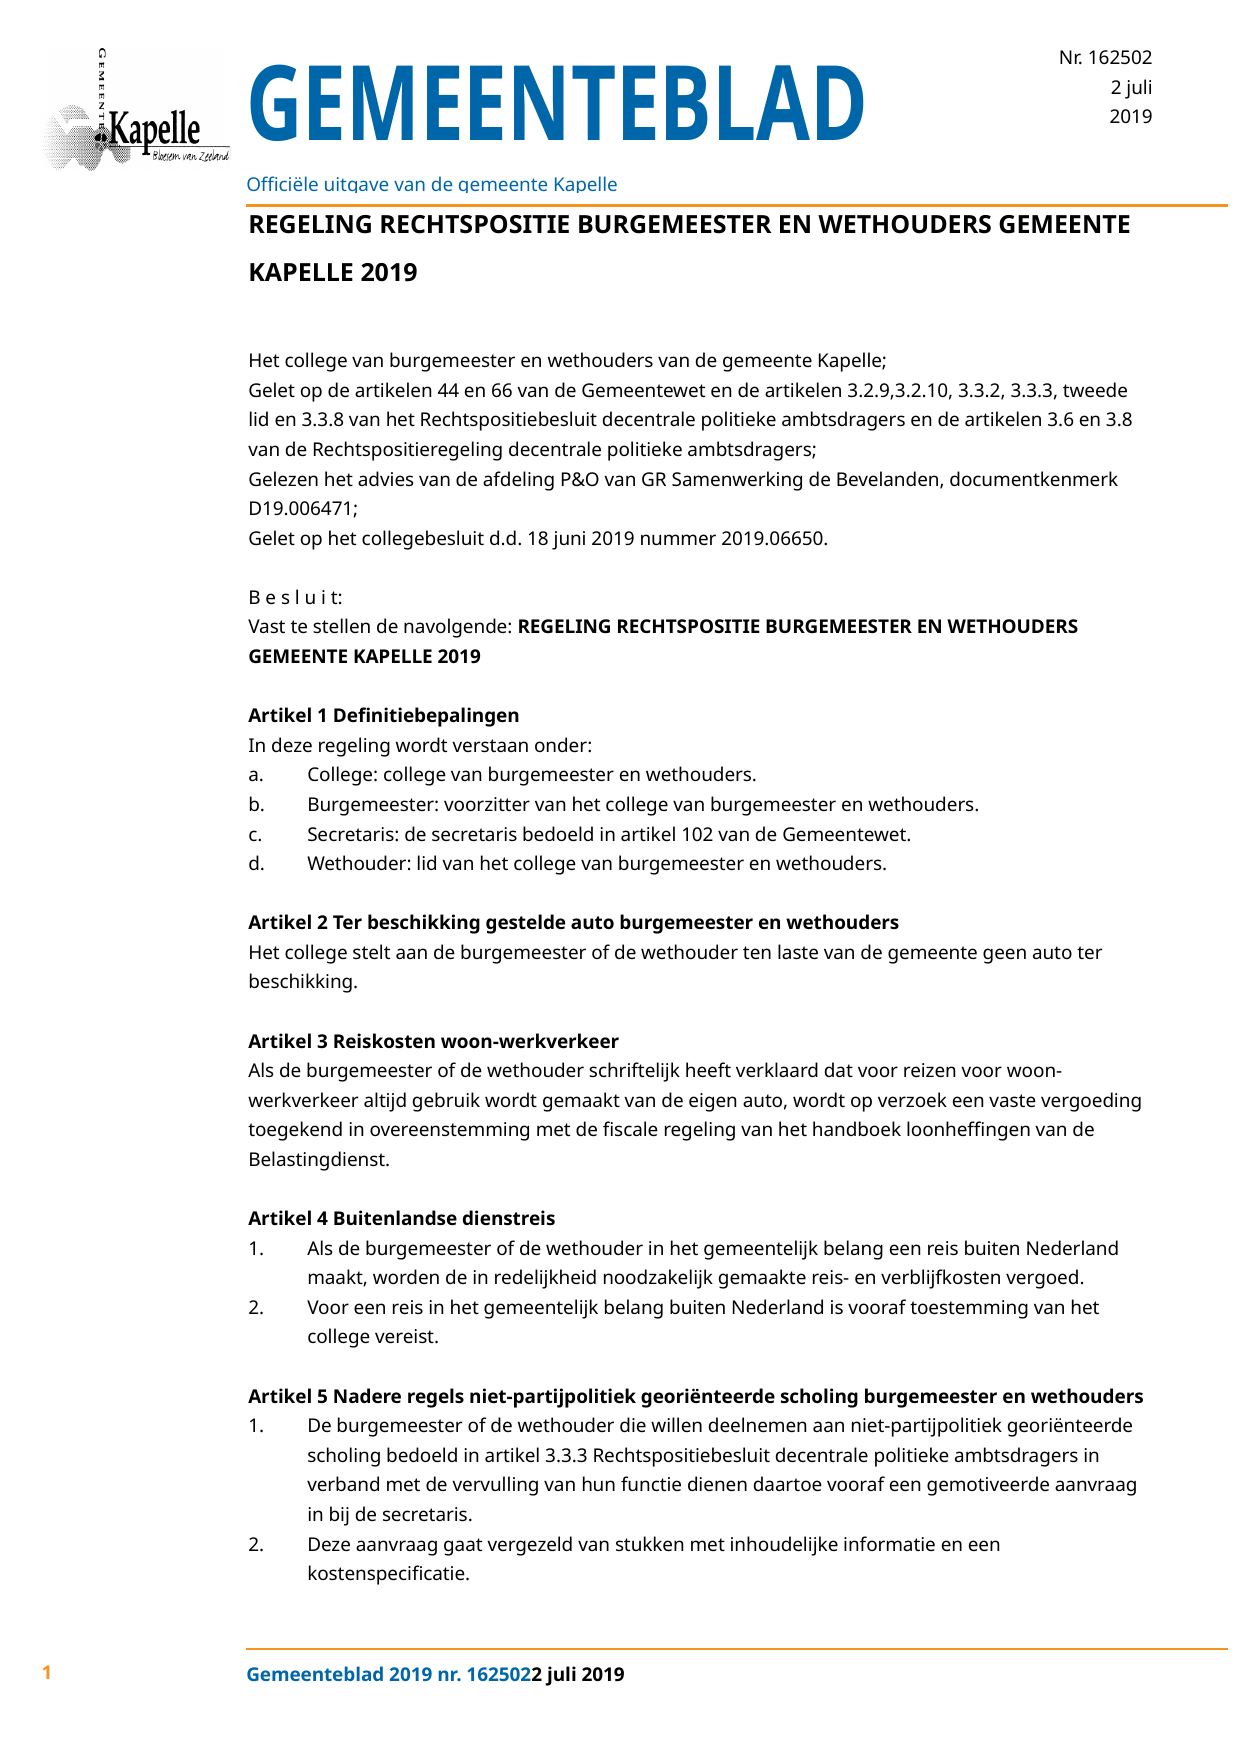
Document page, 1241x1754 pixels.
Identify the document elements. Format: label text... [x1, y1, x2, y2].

text Als de burgemeester of de wethouder schriftelijk heeft verklaard dat voor reizen voor woon-werkverkeer altijd gebruik wordt gemaakt van de eigen auto, wordt op verzoek een vaste vergoeding toegekend in overeenstemming met de fiscale regeling van het handboek loonheffingen van de Belastingdienst. [248, 1057, 1152, 1172]
list Secretaris: de secretaris bedoeld in artikel 102 van de Gemeentewet. [248, 821, 1152, 847]
text Artikel 3 Reiskosten woon-werkverkeer [248, 1028, 1152, 1054]
text Artikel 2 Ter beschikking gestelde auto burgemeester en wethouders [248, 909, 1152, 935]
text REGELING RECHTSPOSITIE BURGEMEESTER EN WETHOUDERS GEMEENTE KAPELLE 2019 [248, 207, 1152, 288]
text Vast te stellen de navolgende: REGELING RECHTSPOSITIE BURGEMEESTER EN WETHOUDERS GEMEENTE KAPELLE 2019 [248, 614, 1152, 669]
picture [41, 47, 231, 172]
text Artikel 4 Buitenlandse dienstreis [248, 1205, 1152, 1231]
text In deze regeling wordt verstaan onder: [248, 732, 1152, 758]
list Deze aanvraag gaat vergezeld van stukken met inhoudelijke informatie en een kostenspecificatie. [248, 1531, 1152, 1586]
list Burgemeester: voorzitter van het college van burgemeester en wethouders. [248, 791, 1152, 817]
list Voor een reis in het gemeentelijk belang buiten Nederland is vooraf toestemming van het college vereist. [248, 1294, 1152, 1349]
text Gelet op de artikelen 44 en 66 van de Gemeentewet en de artikelen 3.2.9,3.2.10, 3.3.2, 3.3.3, tweede lid en 3.3.8 van het Rechtspositiebesluit decentrale politieke ambtsdragers en de artikelen 3.6 en 3.8 van de Rechtspositieregeling decentrale politieke ambtsdragers; [248, 377, 1152, 462]
text Artikel 1 Definitiebepalingen [248, 702, 1152, 728]
text Gelet op het collegebesluit d.d. 18 juni 2019 nummer 2019.06650. [248, 525, 1152, 551]
text Het college stelt aan de burgemeester of de wethouder ten laste van de gemeente geen auto ter beschikking. [248, 939, 1152, 994]
list Als de burgemeester of de wethouder in het gemeentelijk belang een reis buiten Nederland maakt, worden de in redelijkheid noodzakelijk gemaakte reis- en verblijfkosten vergoed. [248, 1235, 1152, 1290]
list De burgemeester of de wethouder die willen deelnemen aan niet-partijpolitiek georiënteerde scholing bedoeld in artikel 3.3.3 Rechtspositiebesluit decentrale politieke ambtsdragers in verband met de vervulling van hun functie dienen daartoe vooraf een gemotiveerde aanvraag in bij de secretaris. [248, 1412, 1152, 1527]
text B e s l u i t: [248, 584, 1152, 610]
list Wethouder: lid van het college van burgemeester en wethouders. [248, 850, 1152, 876]
text Het college van burgemeester en wethouders van de gemeente Kapelle; [248, 347, 1152, 373]
list College: college van burgemeester en wethouders. [248, 762, 1152, 787]
text Artikel 5 Nadere regels niet-partijpolitiek georiënteerde scholing burgemeester en wethouders [248, 1383, 1152, 1409]
text Gelezen het advies van de afdeling P&O van GR Samenwerking de Bevelanden, documentkenmerk D19.006471; [248, 466, 1152, 521]
